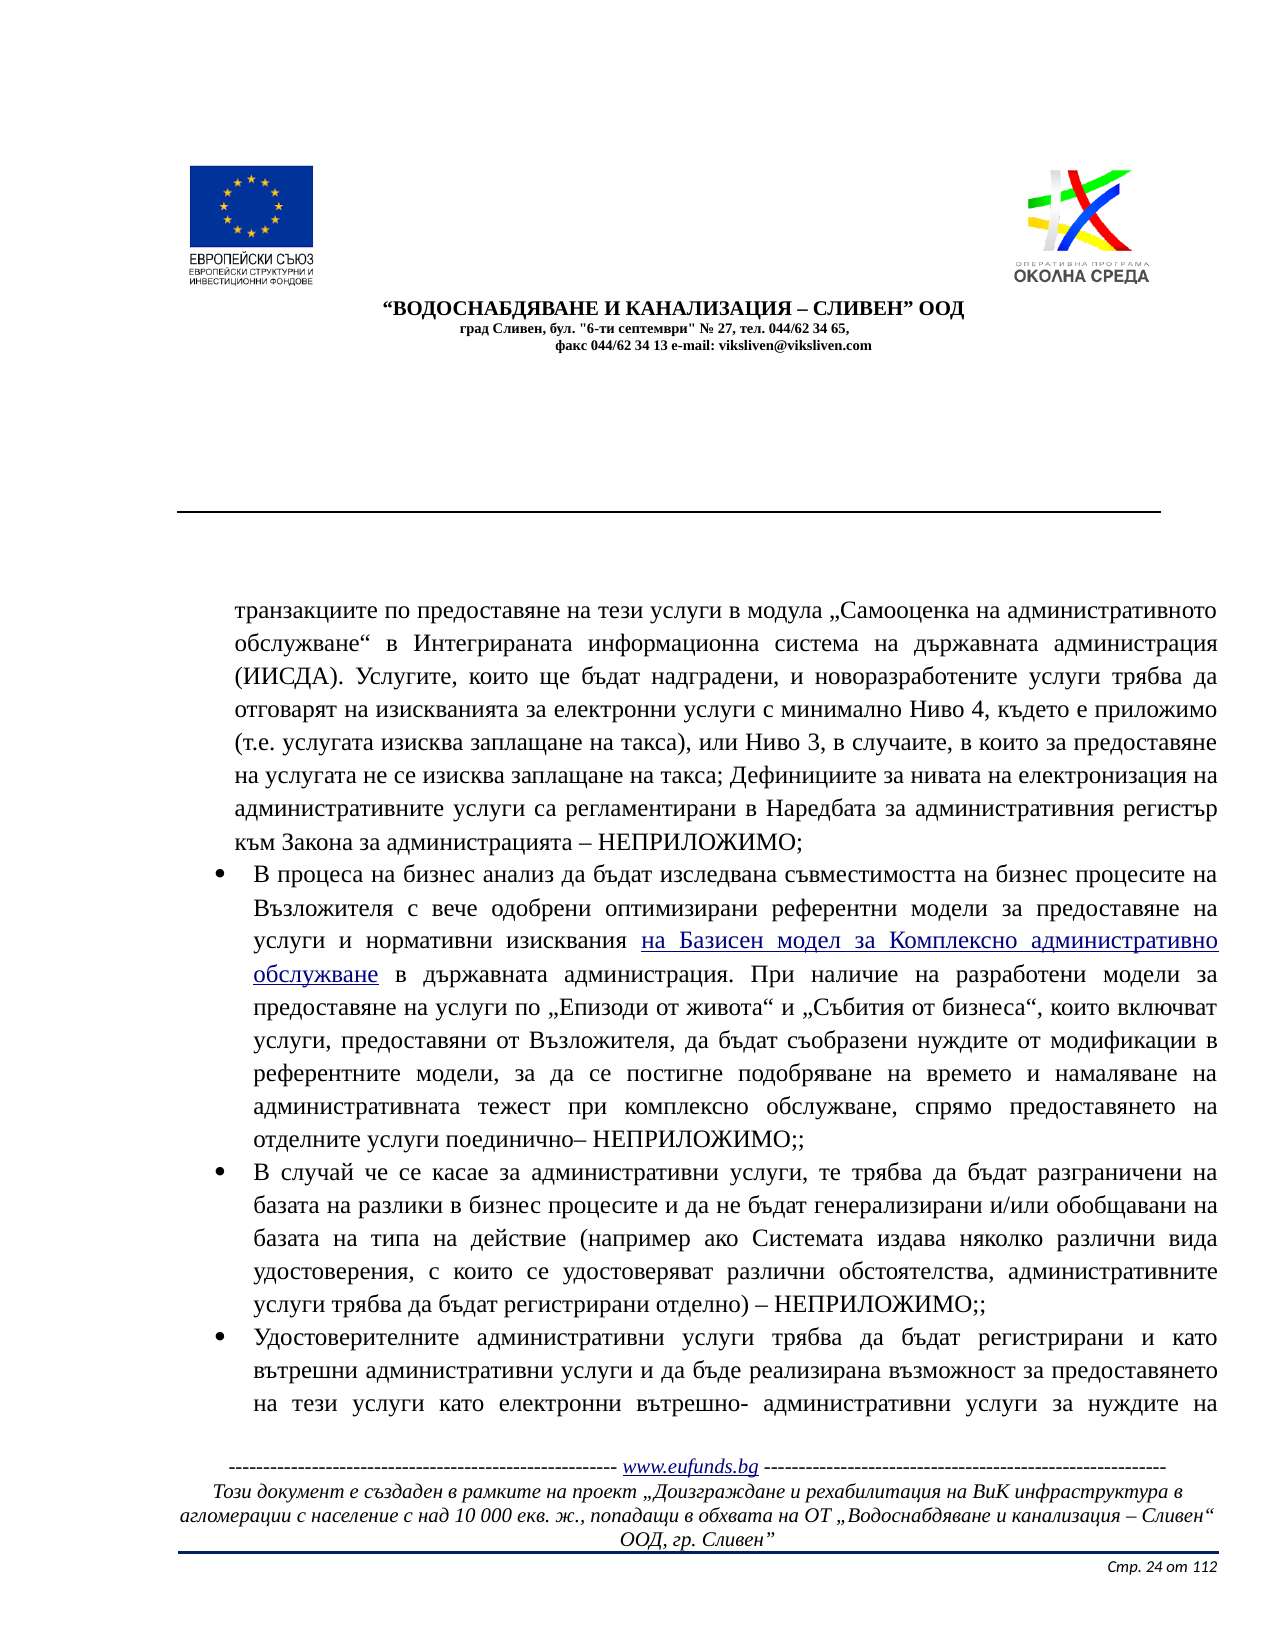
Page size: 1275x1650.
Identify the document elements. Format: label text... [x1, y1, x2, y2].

list В процеса на бизнес анализ да бъдат изследвана съвместимостта на бизнес процесите на Възложителя с вече одобрени оптимизирани референтни модели за предоставяне на услуги и нормативни изисквания на Базисен модел за Комплексно административно обслужване в държавната администрация. При наличие на разработени модели за предоставяне на услуги по „Епизоди от живота“ и „Събития от бизнеса“, които включват услуги, предоставяни от Възложителя, да бъдат съобразени нуждите от модификации в референтните модели, за да се постигне подобряване на времето и намаляване на административната тежест при комплексно обслужване, спрямо предоставянето на отделните услуги поединично– НЕПРИЛОЖИМО;; [216, 859, 1219, 1152]
list В случай че се касае за административни услуги, те трябва да бъдат разграничени на базата на разлики в бизнес процесите и да не бъдат генерализирани и/или обобщавани на базата на типа на действие (например ако Системата издава няколко различни вида удостоверения, с които се удостоверяват различни обстоятелства, административните услуги трябва да бъдат регистрирани отделно) – НЕПРИЛОЖИМО;; [216, 1157, 1219, 1318]
list транзакциите по предоставяне на тези услуги в модула „Самооценка на административното обслужване“ в Интегрираната информационна система на държавната администрация (ИИСДА). Услугите, които ще бъдат надградени, и новоразработените услуги трябва да отговарят на изискванията за електронни услуги с минимално Ниво 4, където е приложимо (т.е. услугата изисква заплащане на такса), или Ниво 3, в случаите, в които за предоставяне на услугата не се изисква заплащане на такса; Дефинициите за нивата на електронизация на административните услуги са регламентирани в Наредбата за административния регистър към Закона за администрацията – НЕПРИЛОЖИМО; [234, 595, 1219, 855]
list Удостоверителните административни услуги трябва да бъдат регистрирани и като вътрешни административни услуги и да бъде реализирана възможност за предоставянето на тези услуги като електронни вътрешно- административни услуги за нуждите на [216, 1322, 1219, 1417]
